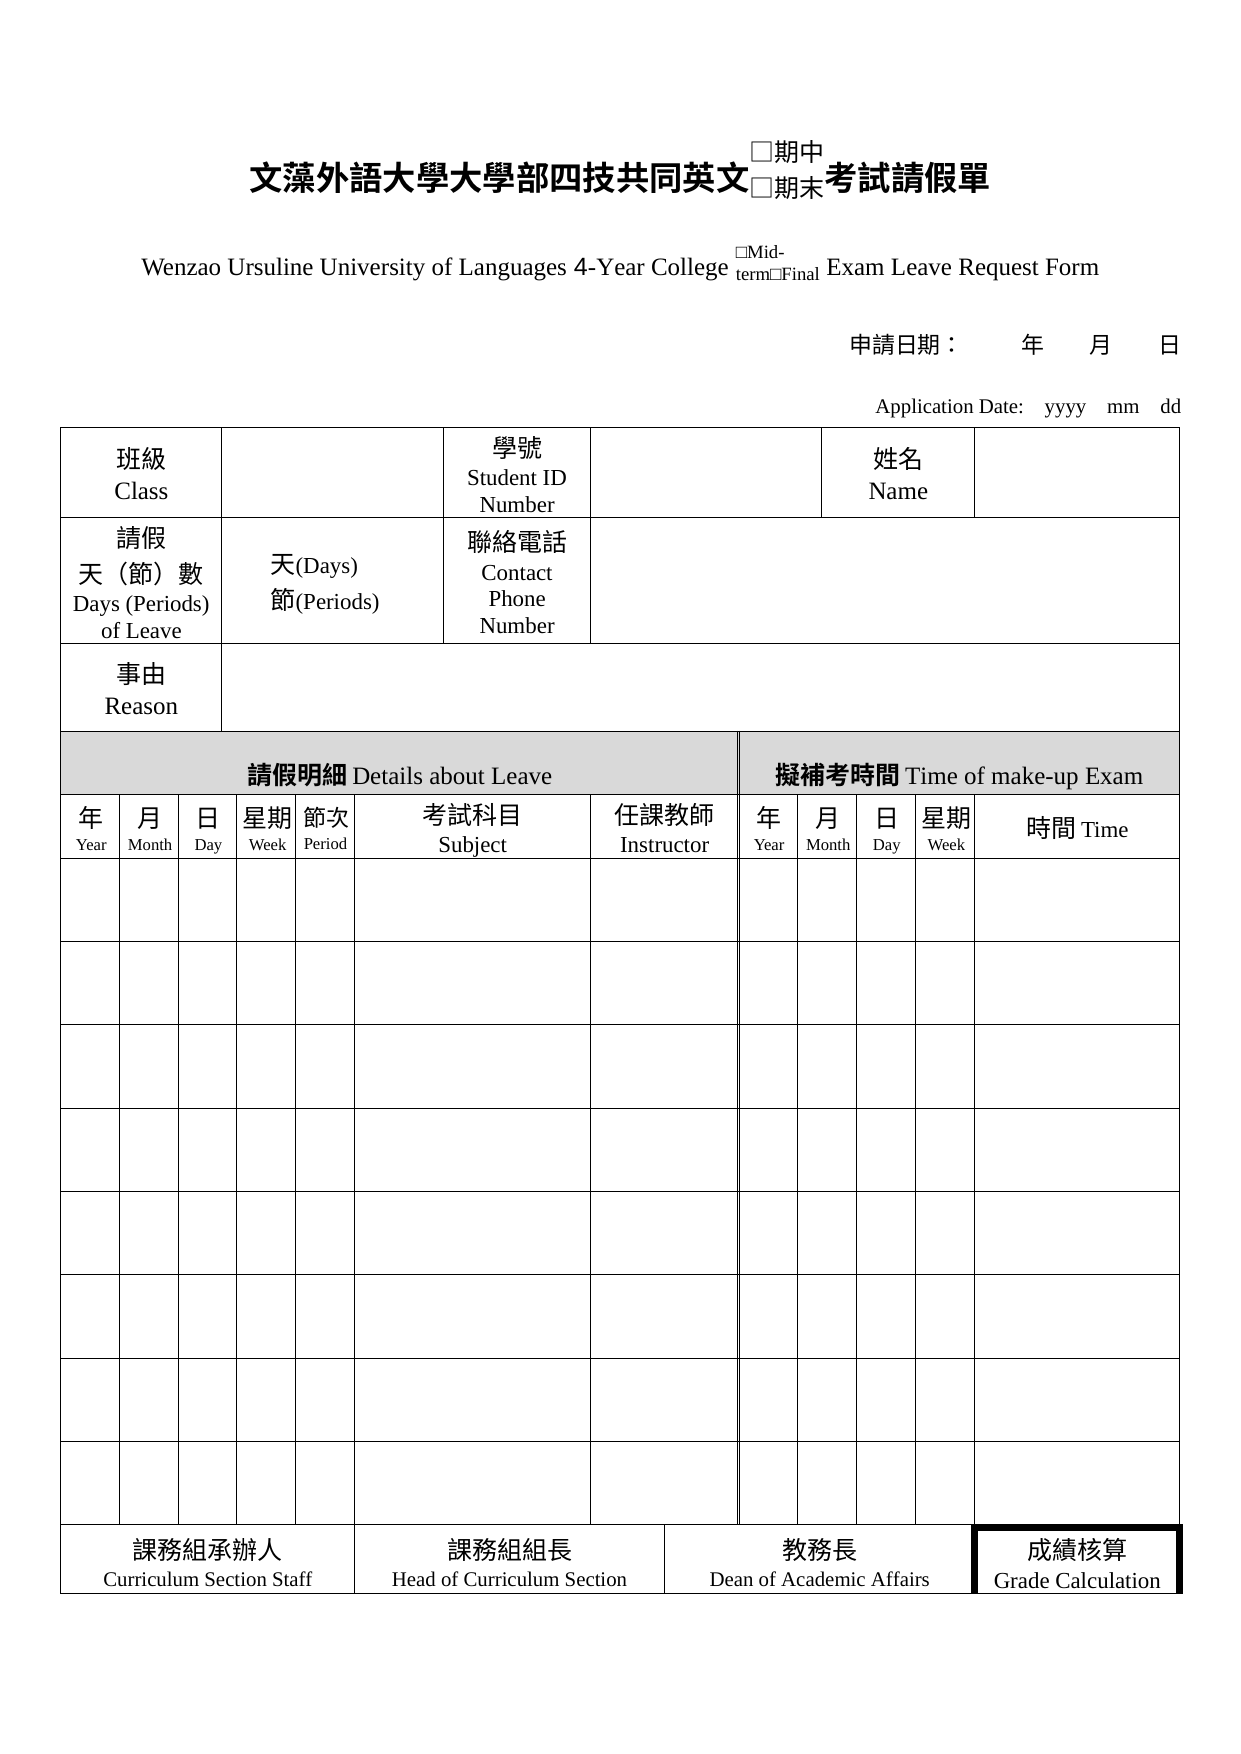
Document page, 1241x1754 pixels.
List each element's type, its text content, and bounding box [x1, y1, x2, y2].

table_cell 日 Day [857, 795, 915, 858]
table_cell [222, 644, 1179, 731]
table_cell [975, 1192, 1179, 1274]
table_cell [120, 1359, 178, 1441]
table_cell [179, 1275, 236, 1358]
table_cell [179, 1359, 236, 1441]
table_cell [857, 1359, 915, 1441]
table_cell [355, 1359, 590, 1441]
table_cell [179, 1192, 236, 1274]
table_cell [975, 1442, 1179, 1524]
table_cell [120, 1109, 178, 1191]
table_cell [798, 942, 856, 1024]
table_cell [740, 1442, 797, 1524]
table_cell [798, 1359, 856, 1441]
table_cell [179, 942, 236, 1024]
table_cell [355, 859, 590, 941]
table_cell 請假 天（節）數 Days (Periods) of Leave [61, 518, 221, 643]
table_cell [61, 1192, 119, 1274]
table_cell 請假明細Details about Leave [61, 732, 737, 794]
table_header [975, 428, 1179, 517]
table_cell [296, 859, 354, 941]
table_cell [120, 1275, 178, 1358]
table_cell [237, 859, 295, 941]
table_cell [975, 1275, 1179, 1358]
table_header 姓名 Name [822, 428, 974, 517]
table_cell 課務組組長 Head of Curriculum Section [355, 1525, 664, 1593]
table_cell 聯絡電話 Contact Phone Number [444, 518, 590, 643]
table_cell [798, 1025, 856, 1108]
table_cell [916, 1109, 974, 1191]
table_cell [740, 1192, 797, 1274]
table_cell [591, 942, 737, 1024]
table_cell [798, 859, 856, 941]
table_cell 擬補考時間Time of make-up Exam [740, 732, 1179, 794]
table_cell [916, 1442, 974, 1524]
table_header [591, 428, 821, 517]
table_cell [355, 1275, 590, 1358]
table_cell [916, 1192, 974, 1274]
table_cell [237, 1442, 295, 1524]
table_cell [975, 859, 1179, 941]
table_cell [798, 1109, 856, 1191]
table_cell [179, 1025, 236, 1108]
table_cell [61, 1025, 119, 1108]
table_cell [591, 1109, 737, 1191]
table_cell [237, 1275, 295, 1358]
table_cell [740, 1359, 797, 1441]
table_cell [916, 1275, 974, 1358]
table_cell 節次 Period [296, 795, 354, 858]
table_cell [857, 1442, 915, 1524]
table_cell [120, 1442, 178, 1524]
table_cell [591, 518, 1179, 643]
table_cell [355, 942, 590, 1024]
table_cell [355, 1025, 590, 1108]
table_cell 課務組承辦人 Curriculum Section Staff [61, 1525, 354, 1593]
table_cell [61, 1109, 119, 1191]
table_cell 月 Month [120, 795, 178, 858]
table_cell [975, 942, 1179, 1024]
table_cell [591, 1192, 737, 1274]
table_cell 年 Year [740, 795, 797, 858]
table_cell [237, 1109, 295, 1191]
table_cell 日 Day [179, 795, 236, 858]
table_cell [798, 1192, 856, 1274]
text Wenzao Ursuline University of Languages 4-Year College □Mid-term□Final Exam Leave Request Form [59, 221, 1181, 283]
table_cell [975, 1359, 1179, 1441]
table_cell [916, 1359, 974, 1441]
table_cell [591, 1442, 737, 1524]
table_cell [237, 1359, 295, 1441]
table_cell [120, 1025, 178, 1108]
table_cell [740, 942, 797, 1024]
text Application Date: yyyy mm dd [59, 364, 1181, 427]
text 文藻外語大學大學部四技共同英文□期中□期末考試請假單 [59, 96, 1181, 221]
table_cell [120, 859, 178, 941]
table_cell [237, 1192, 295, 1274]
table_cell [975, 1109, 1179, 1191]
table_cell [296, 1275, 354, 1358]
text 申請日期： 年 月 日 [59, 302, 1181, 364]
table_cell [740, 1025, 797, 1108]
table_cell [975, 1025, 1179, 1108]
table_header 學號 Student ID Number [444, 428, 590, 517]
table_cell [916, 942, 974, 1024]
table_cell [120, 1192, 178, 1274]
table_cell [61, 859, 119, 941]
table_cell 天(Days) 節(Periods) [222, 518, 443, 643]
table_cell 時間Time [975, 795, 1179, 858]
table_cell [857, 859, 915, 941]
table_cell [857, 1192, 915, 1274]
table_cell [179, 1442, 236, 1524]
table_cell [857, 942, 915, 1024]
table_cell [179, 859, 236, 941]
table_cell [857, 1109, 915, 1191]
table_cell [296, 1442, 354, 1524]
table_cell [857, 1275, 915, 1358]
table_cell 事由 Reason [61, 644, 221, 731]
table_cell [355, 1442, 590, 1524]
table_cell [857, 1025, 915, 1108]
table_cell [798, 1442, 856, 1524]
table_cell [355, 1192, 590, 1274]
table_cell [740, 1109, 797, 1191]
table_cell [120, 942, 178, 1024]
table_cell 考試科目 Subject [355, 795, 590, 858]
table_cell [591, 1275, 737, 1358]
table_cell [296, 1025, 354, 1108]
table_cell [798, 1275, 856, 1358]
table_cell 月 Month [798, 795, 856, 858]
table_cell [916, 1025, 974, 1108]
table_cell [916, 859, 974, 941]
table_cell 任課教師Instructor [591, 795, 737, 858]
table_cell [61, 1442, 119, 1524]
table_cell [591, 859, 737, 941]
table_cell [591, 1025, 737, 1108]
table_cell 星期 Week [916, 795, 974, 858]
table_cell 星期 Week [237, 795, 295, 858]
table_cell [591, 1359, 737, 1441]
table_header [222, 428, 443, 517]
table_cell [61, 1275, 119, 1358]
table_cell 年 Year [61, 795, 119, 858]
table_cell [296, 1192, 354, 1274]
table_cell [740, 1275, 797, 1358]
table_cell [61, 1359, 119, 1441]
table_cell [237, 1025, 295, 1108]
table_cell [237, 942, 295, 1024]
table_cell [179, 1109, 236, 1191]
table_header 班級 Class [61, 428, 221, 517]
table_cell 教務長 Dean of Academic Affairs [665, 1525, 971, 1593]
table_cell [296, 1359, 354, 1441]
table_cell [296, 942, 354, 1024]
table_cell [740, 859, 797, 941]
table_cell [61, 942, 119, 1024]
table_cell [296, 1109, 354, 1191]
table_cell 成績核算 Grade Calculation [978, 1531, 1176, 1593]
table_cell [355, 1109, 590, 1191]
